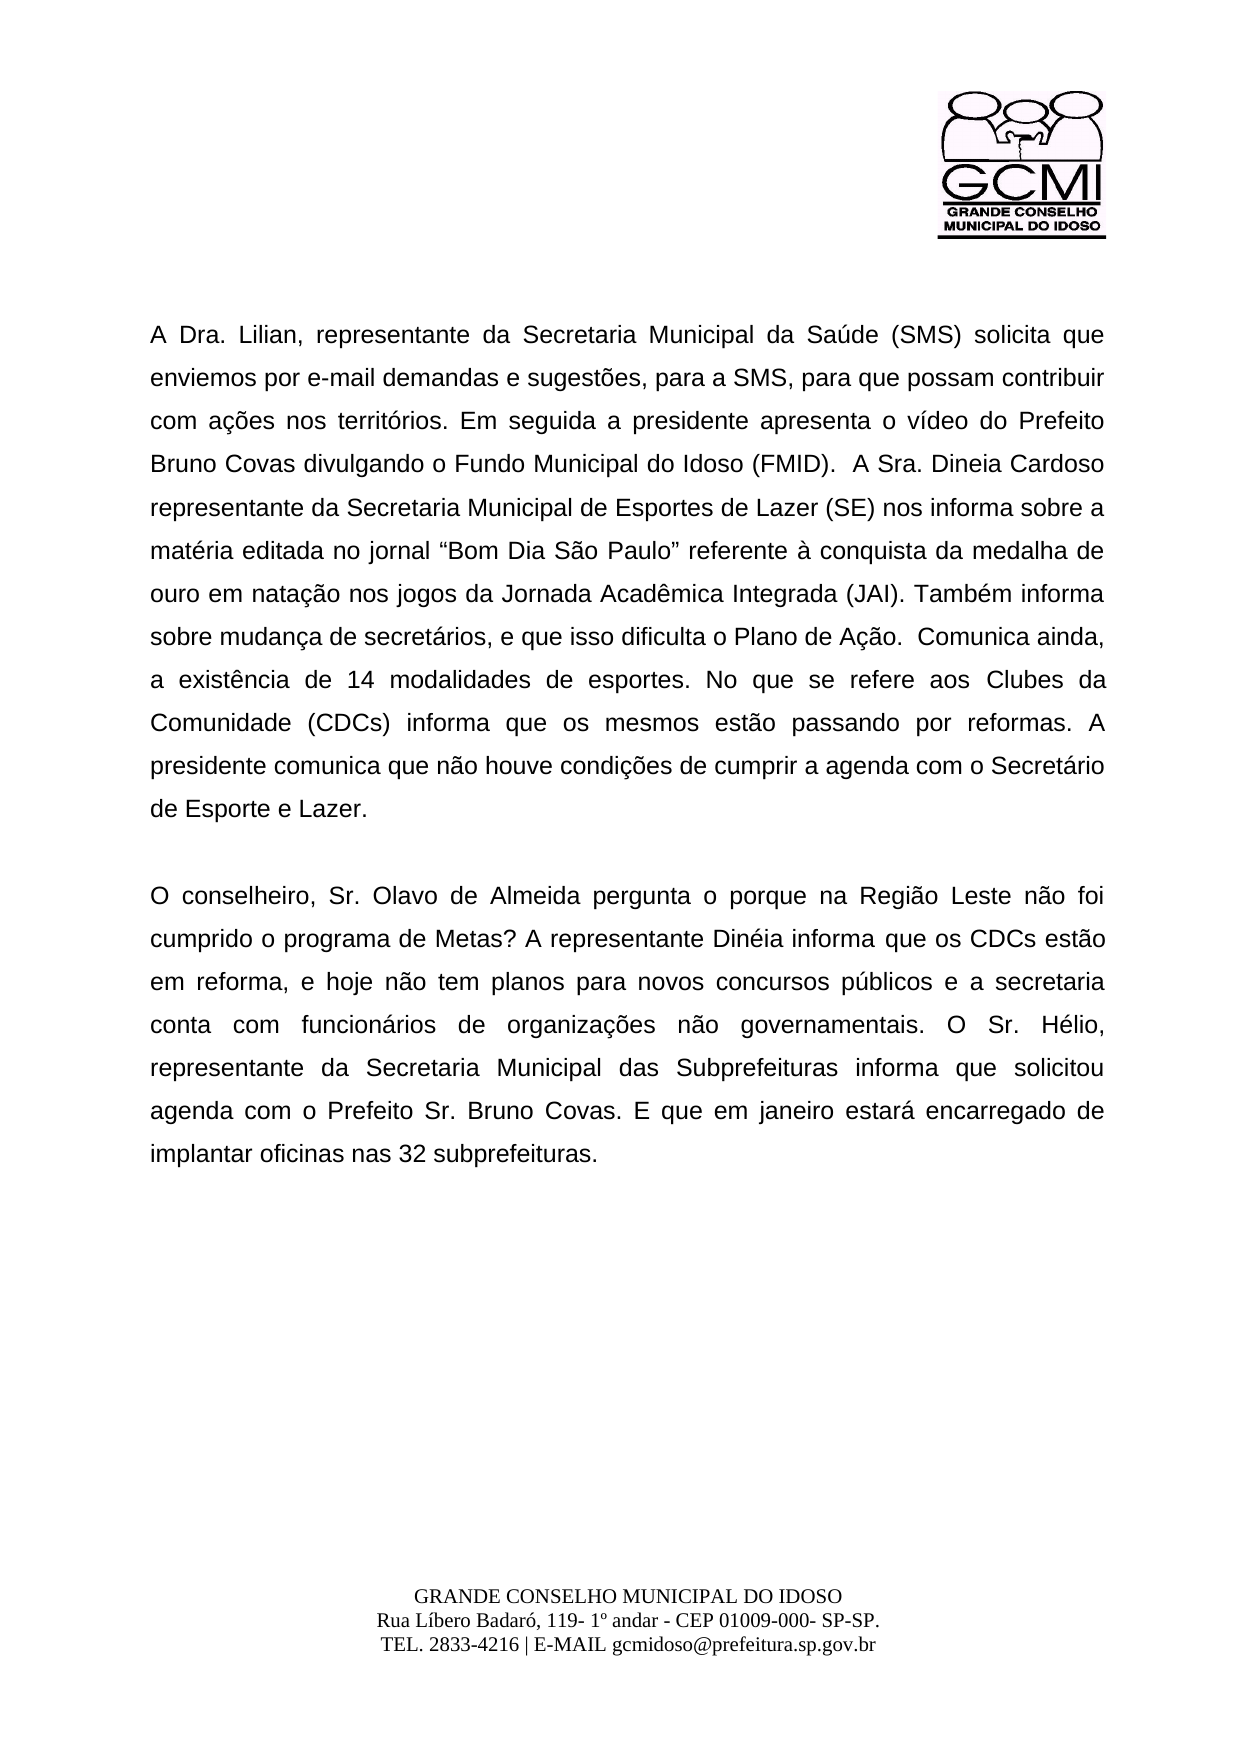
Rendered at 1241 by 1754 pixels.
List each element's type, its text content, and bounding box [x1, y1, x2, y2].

text A Dra. Lilian, representante da Secretaria Municipal da Saúde (SMS) solicita que enviemos por e-mail demandas e sugestões, para a SMS, para que possam contribuir com ações nos territórios. Em seguida a presidente apresenta o vídeo do Prefeito Bruno Covas divulgando o Fundo Municipal do Idoso (FMID). A Sra. Dineia Cardoso representante da Secretaria Municipal de Esportes de Lazer (SE) nos informa sobre a matéria editada no jornal “Bom Dia São Paulo” referente à conquista da medalha de ouro em natação nos jogos da Jornada Acadêmica Integrada (JAI). Também informa sobre mudança de secretários, e que isso dificulta o Plano de Ação. Comunica ainda, a existência de 14 modalidades de esportes. No que se refere aos Clubes da Comunidade (CDCs) informa que os mesmos estão passando por reformas. A presidente comunica que não houve condições de cumprir a agenda com o Secretário de Esporte e Lazer. [150, 320, 1106, 823]
text O conselheiro, Sr. Olavo de Almeida pergunta o porque na Região Leste não foi cumprido o programa de Metas? A representante Dinéia informa que os CDCs estão em reforma, e hoje não tem planos para novos concursos públicos e a secretaria conta com funcionários de organizações não governamentais. O Sr. Hélio, representante da Secretaria Municipal das Subprefeituras informa que solicitou agenda com o Prefeito Sr. Bruno Covas. E que em janeiro estará encarregado de implantar oficinas nas 32 subprefeituras. [150, 881, 1106, 1168]
